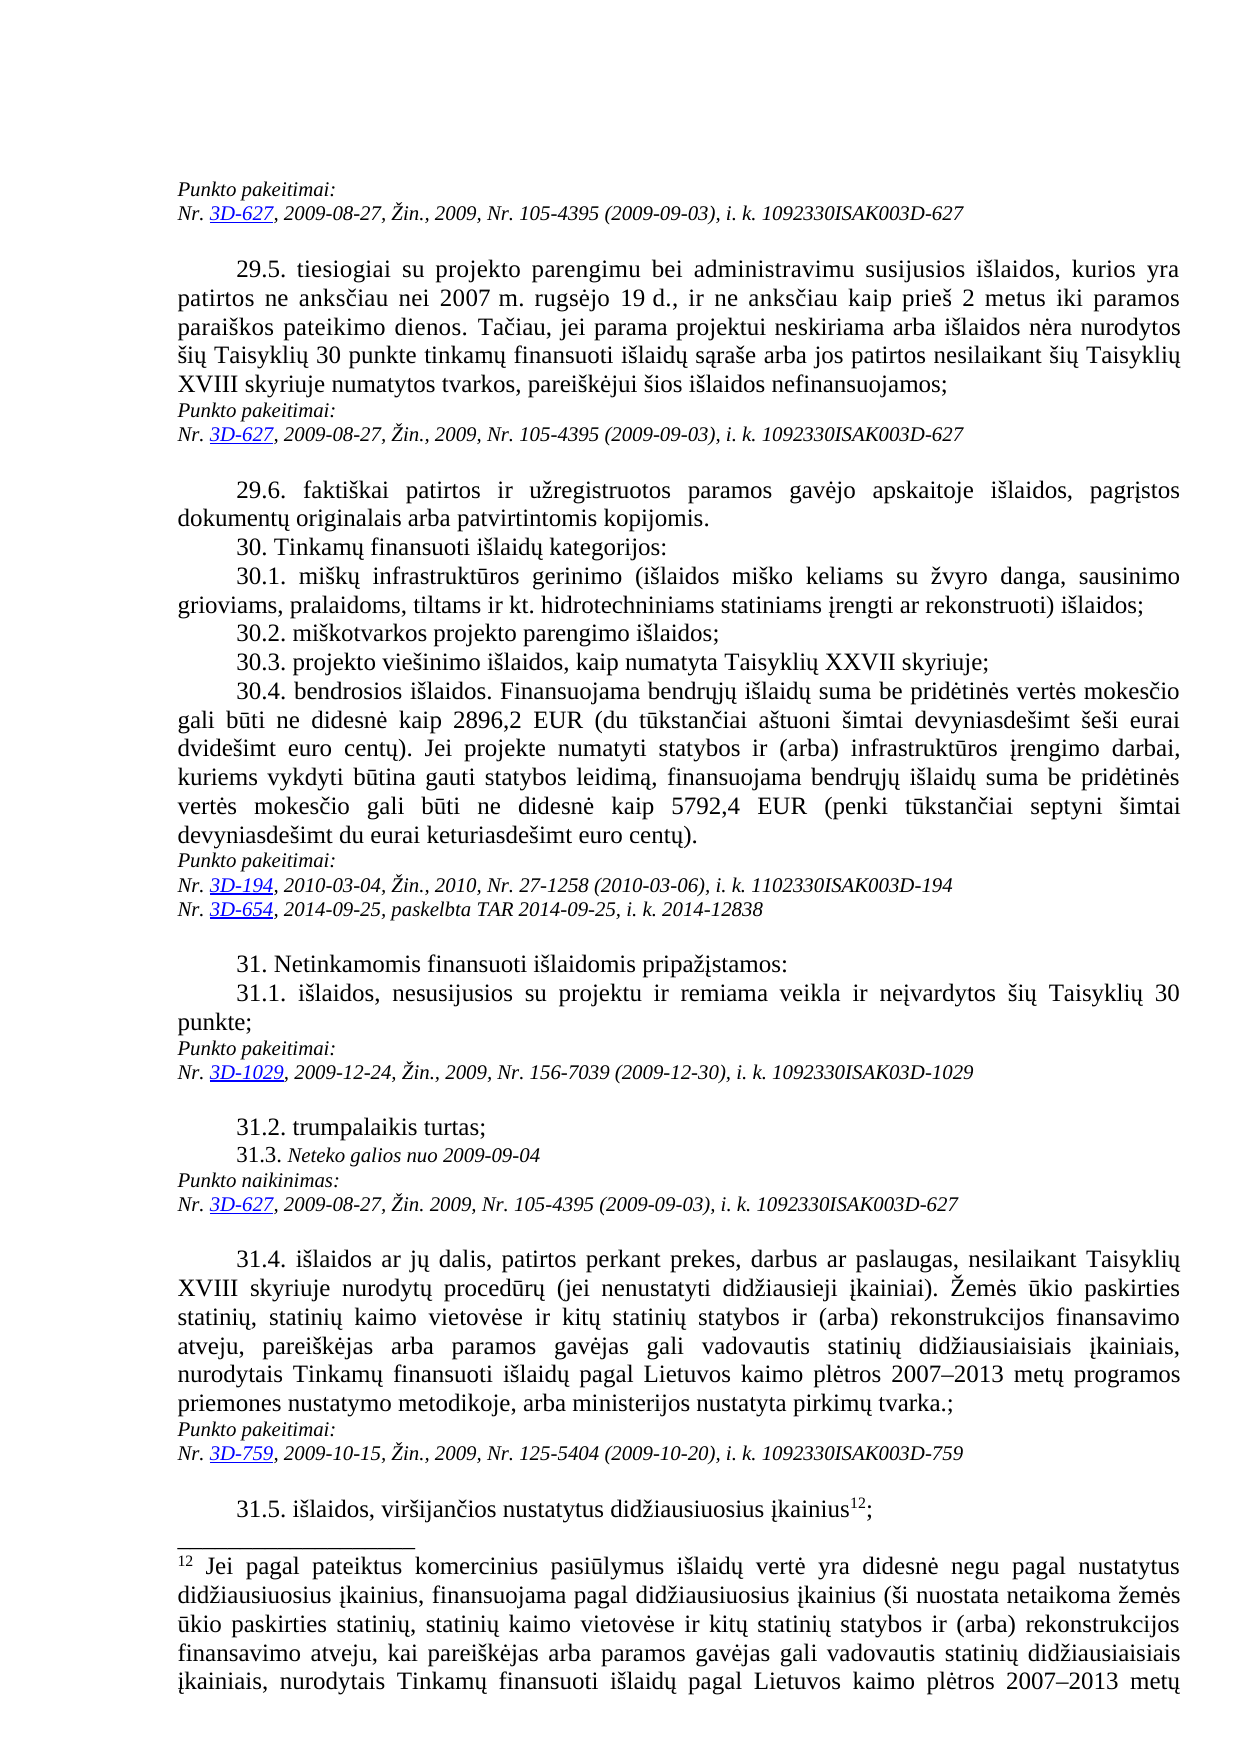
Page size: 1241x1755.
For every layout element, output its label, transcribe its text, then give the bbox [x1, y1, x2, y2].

text Nr. 3D-1029, 2009-12-24, Žin., 2009, Nr. 156-7039 (2009-12-30), i. k. 1092330ISAK03D-1029 [177, 1060, 1181, 1084]
text ___________________ [177, 1523, 1181, 1551]
text 30. Tinkamų finansuoti išlaidų kategorijos: [177, 532, 1181, 561]
text Nr. 3D-194, 2010-03-04, Žin., 2010, Nr. 27-1258 (2010-03-06), i. k. 1102330ISAK003D-194 [177, 872, 1181, 897]
text Punkto naikinimas: [177, 1168, 1181, 1192]
text 31.1. išlaidos, nesusijusios su projektu ir remiama veikla ir neįvardytos šių Taisyklių 30 punkte; [177, 978, 1181, 1036]
text Punkto pakeitimai: [177, 1417, 1181, 1441]
text 31.4. išlaidos ar jų dalis, patirtos perkant prekes, darbus ar paslaugas, nesilaikant Taisyklių XVIII skyriuje nurodytų procedūrų (jei nenustatyti didžiausieji įkainiai). Žemės ūkio paskirties statinių, statinių kaimo vietovėse ir kitų statinių statybos ir (arba) rekonstrukcijos finansavimo atveju, pareiškėjas arba paramos gavėjas gali vadovautis statinių didžiausiaisiais įkainiais, nurodytais Tinkamų finansuoti išlaidų pagal Lietuvos kaimo plėtros 2007–2013 metų programos priemones nustatymo metodikoje, arba ministerijos nustatyta pirkimų tvarka.; [177, 1244, 1181, 1417]
text 31. Netinkamomis finansuoti išlaidomis pripažįstamos: [177, 949, 1181, 978]
text 31.5. išlaidos, viršijančios nustatytus didžiausiuosius įkainius12; [177, 1494, 1181, 1523]
text 29.6. faktiškai patirtos ir užregistruotos paramos gavėjo apskaitoje išlaidos, pagrįstos dokumentų originalais arba patvirtintomis kopijomis. [177, 475, 1181, 532]
text Punkto pakeitimai: [177, 1036, 1181, 1060]
text 12 Jei pagal pateiktus komercinius pasiūlymus išlaidų vertė yra didesnė negu pagal nustatytus didžiausiuosius įkainius, finansuojama pagal didžiausiuosius įkainius (ši nuostata netaikoma žemės ūkio paskirties statinių, statinių kaimo vietovėse ir kitų statinių statybos ir (arba) rekonstrukcijos finansavimo atveju, kai pareiškėjas arba paramos gavėjas gali vadovautis statinių didžiausiaisiais įkainiais, nurodytais Tinkamų finansuoti išlaidų pagal Lietuvos kaimo plėtros 2007–2013 metų [177, 1551, 1181, 1695]
text 31.3. Neteko galios nuo 2009-09-04 [177, 1141, 1181, 1168]
text 29.5. tiesiogiai su projekto parengimu bei administravimu susijusios išlaidos, kurios yra patirtos ne anksčiau nei 2007 m. rugsėjo 19 d., ir ne anksčiau kaip prieš 2 metus iki paramos paraiškos pateikimo dienos. Tačiau, jei parama projektui neskiriama arba išlaidos nėra nurodytos šių Taisyklių 30 punkte tinkamų finansuoti išlaidų sąraše arba jos patirtos nesilaikant šių Taisyklių XVIII skyriuje numatytos tvarkos, pareiškėjui šios išlaidos nefinansuojamos; [177, 254, 1181, 398]
text Nr. 3D-627, 2009-08-27, Žin., 2009, Nr. 105-4395 (2009-09-03), i. k. 1092330ISAK003D-627 [177, 201, 1181, 225]
text Punkto pakeitimai: [177, 848, 1181, 872]
text Nr. 3D-654, 2014-09-25, paskelbta TAR 2014-09-25, i. k. 2014-12838 [177, 897, 1181, 921]
text 31.2. trumpalaikis turtas; [177, 1112, 1181, 1141]
text 30.2. miškotvarkos projekto parengimo išlaidos; [177, 618, 1181, 647]
text Nr. 3D-627, 2009-08-27, Žin. 2009, Nr. 105-4395 (2009-09-03), i. k. 1092330ISAK003D-627 [177, 1192, 1181, 1216]
text 30.4. bendrosios išlaidos. Finansuojama bendrųjų išlaidų suma be pridėtinės vertės mokesčio gali būti ne didesnė kaip 2896,2 EUR (du tūkstančiai aštuoni šimtai devyniasdešimt šeši eurai dvidešimt euro centų). Jei projekte numatyti statybos ir (arba) infrastruktūros įrengimo darbai, kuriems vykdyti būtina gauti statybos leidimą, finansuojama bendrųjų išlaidų suma be pridėtinės vertės mokesčio gali būti ne didesnė kaip 5792,4 EUR (penki tūkstančiai septyni šimtai devyniasdešimt du eurai keturiasdešimt euro centų). [177, 676, 1181, 848]
text Nr. 3D-759, 2009-10-15, Žin., 2009, Nr. 125-5404 (2009-10-20), i. k. 1092330ISAK003D-759 [177, 1441, 1181, 1465]
text 30.3. projekto viešinimo išlaidos, kaip numatyta Taisyklių XXVII skyriuje; [177, 647, 1181, 676]
text Nr. 3D-627, 2009-08-27, Žin., 2009, Nr. 105-4395 (2009-09-03), i. k. 1092330ISAK003D-627 [177, 422, 1181, 446]
text Punkto pakeitimai: [177, 398, 1181, 422]
text Punkto pakeitimai: [177, 177, 1181, 201]
text 30.1. miškų infrastruktūros gerinimo (išlaidos miško keliams su žvyro danga, sausinimo grioviams, pralaidoms, tiltams ir kt. hidrotechniniams statiniams įrengti ar rekonstruoti) išlaidos; [177, 561, 1181, 618]
